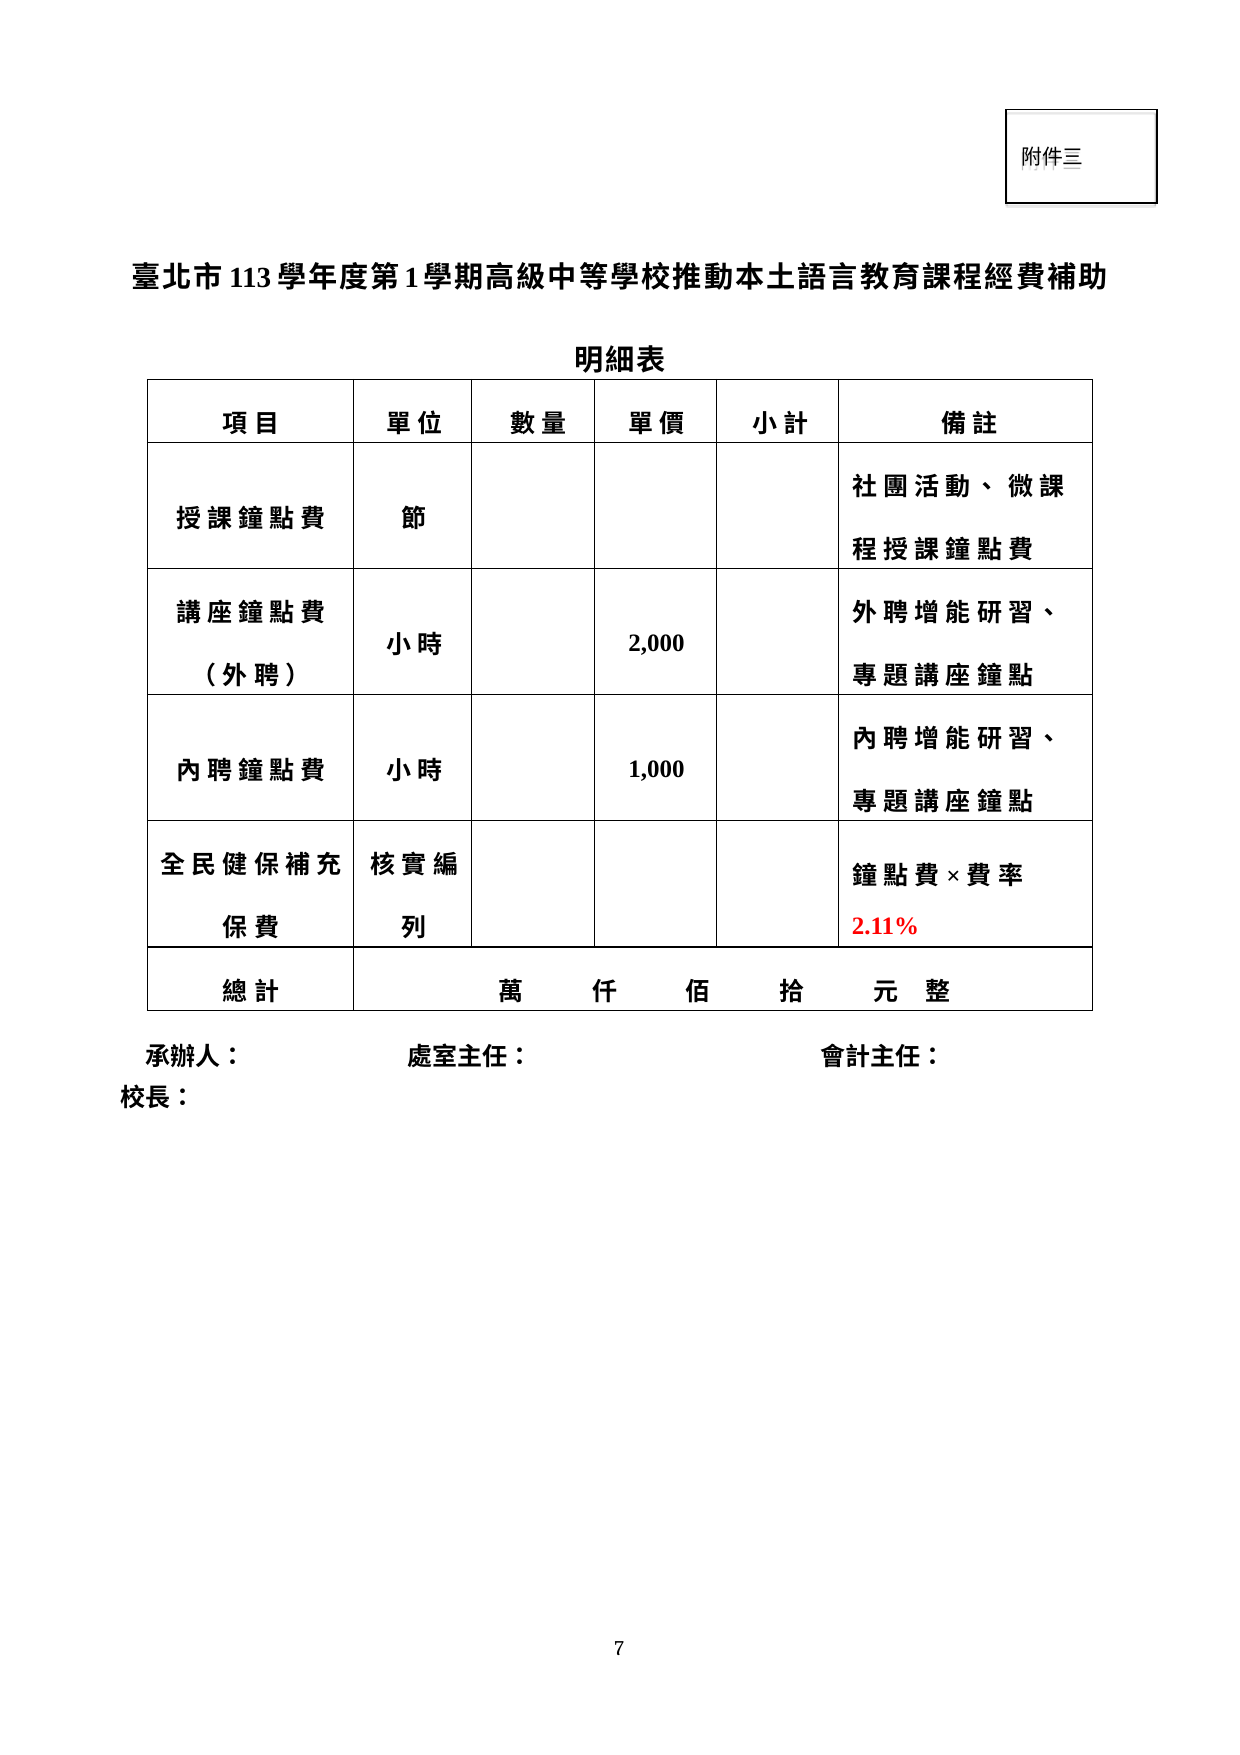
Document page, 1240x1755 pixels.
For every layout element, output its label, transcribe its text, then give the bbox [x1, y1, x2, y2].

table_header 單價 [595, 380, 716, 442]
table_cell [472, 569, 594, 694]
table_cell [472, 821, 594, 946]
table_cell [717, 695, 838, 820]
table_header 項目 [148, 380, 353, 442]
table_cell [472, 695, 594, 820]
table_cell 全民健保補充保費 [148, 821, 353, 946]
table_cell [595, 443, 716, 568]
table_cell 鐘點費×費率2.11% [839, 821, 1092, 946]
table_header 單位 [354, 380, 471, 442]
table_cell 2,000 [595, 569, 716, 694]
table_cell 社團活動、微課程授課鐘點費 [839, 443, 1092, 568]
table_cell 核實編列 [354, 821, 471, 946]
table_cell 萬 仟 佰 拾 元 整 [354, 948, 1092, 1010]
table_cell 節 [354, 443, 471, 568]
table_header 備註 [839, 380, 1092, 442]
table_cell 外聘增能研習、專題講座鐘點 [839, 569, 1092, 694]
table_header 小計 [717, 380, 838, 442]
table_cell 授課鐘點費 [148, 443, 353, 568]
table_cell 內聘鐘點費 [148, 695, 353, 820]
table_cell 小時 [354, 569, 471, 694]
table_header 數量 [472, 380, 594, 442]
table_cell 內聘增能研習、專題講座鐘點 [839, 695, 1092, 820]
table_cell 小時 [354, 695, 471, 820]
table_cell [472, 443, 594, 568]
table_cell [717, 821, 838, 946]
table_cell [595, 821, 716, 946]
table_cell [717, 443, 838, 568]
table_cell 講座鐘點費 （外聘） [148, 569, 353, 694]
table_cell 1,000 [595, 695, 716, 820]
text 承辦人： 處室主任： 會計主任： 校長： [120, 1032, 1120, 1115]
text 臺北市113學年度第1學期高級中等學校推動本土語言教育課程經費補助明細表 [120, 191, 1120, 379]
table_cell 總計 [148, 948, 353, 1010]
table_cell [717, 569, 838, 694]
